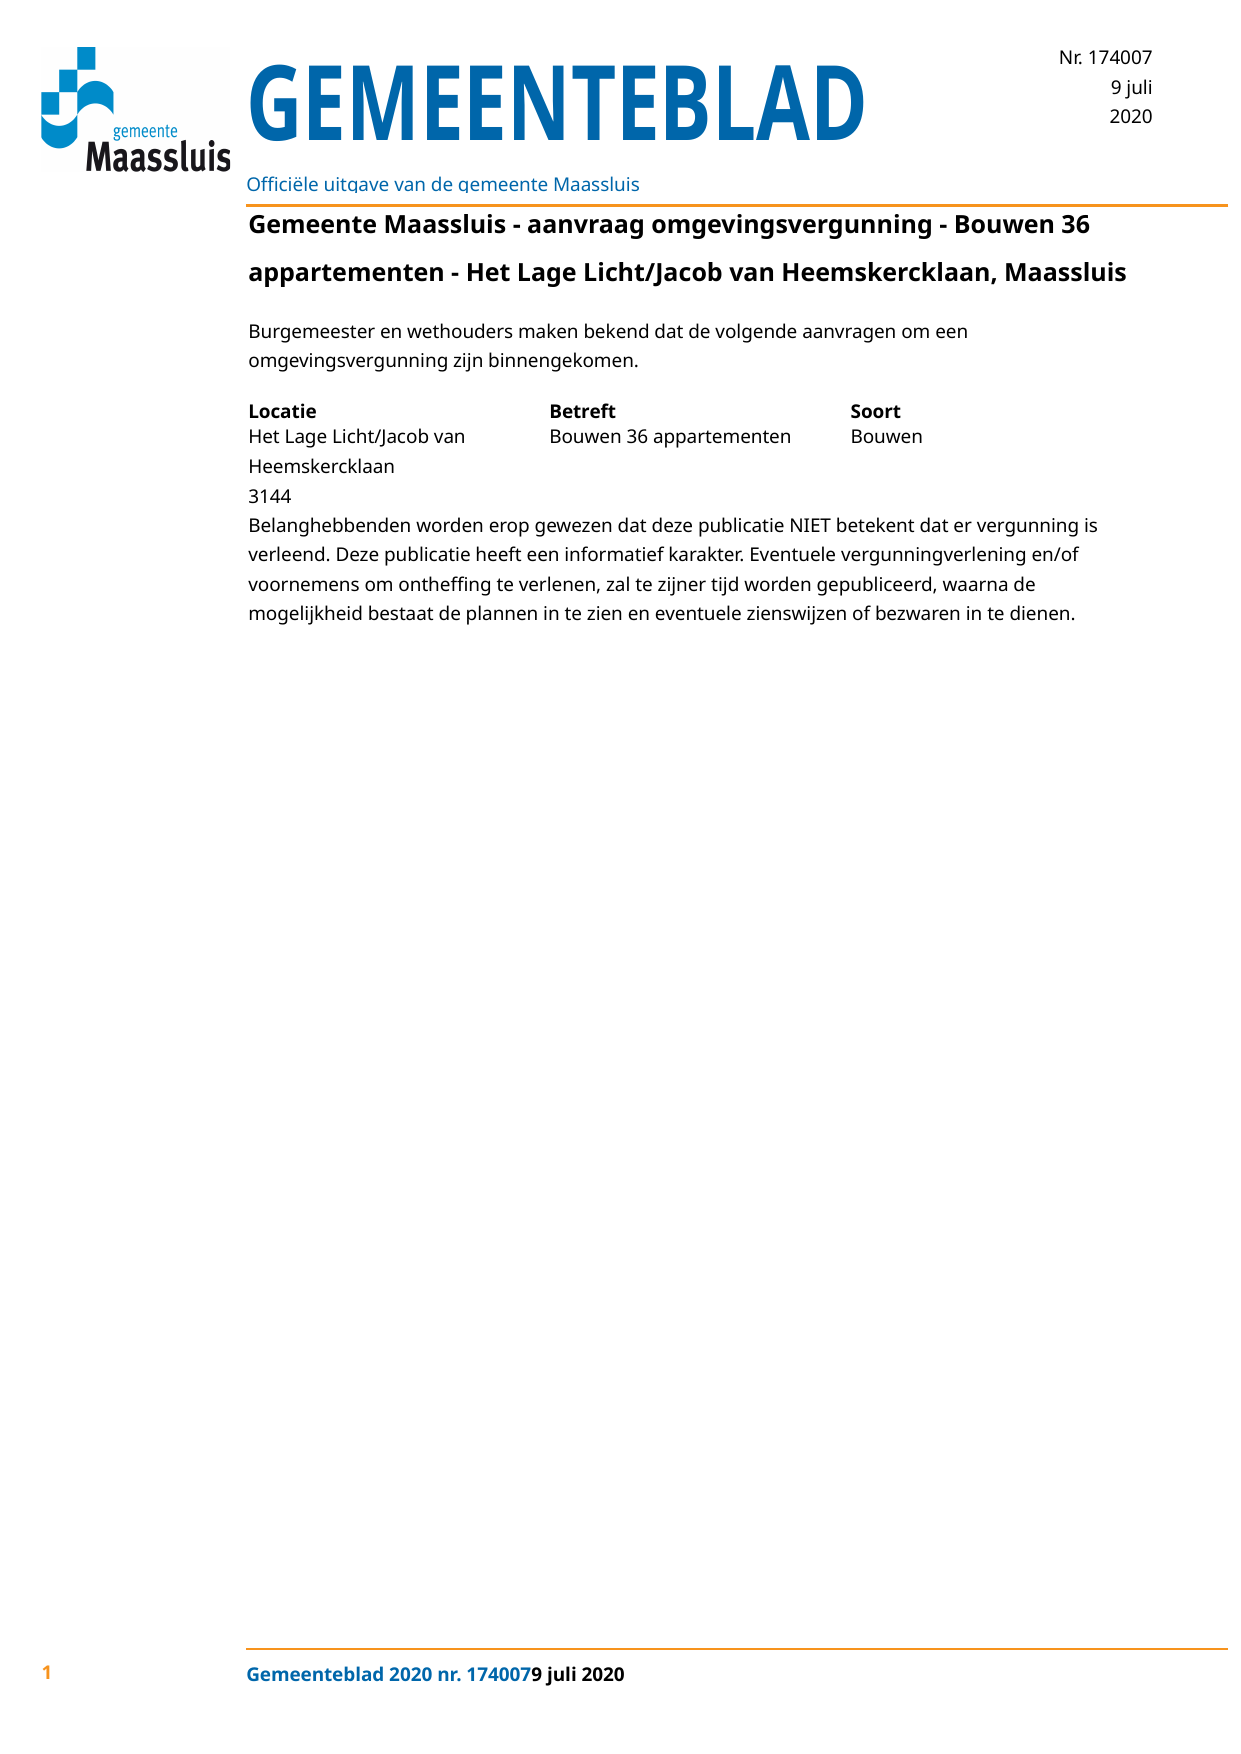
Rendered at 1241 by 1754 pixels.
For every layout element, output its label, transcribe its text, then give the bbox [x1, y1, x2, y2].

table_header Betreft [549, 398, 850, 424]
picture [41, 47, 77, 92]
table_cell Het Lage Licht/Jacob van Heemskercklaan 3144 [248, 424, 549, 509]
table_cell Bouwen 36 appartementen [549, 424, 850, 509]
text Burgemeester en wethouders maken bekend dat de volgende aanvragen om een omgevingsvergunning zijn binnengekomen. [248, 318, 1152, 373]
table_header Soort [850, 398, 1152, 424]
text Belanghebbenden worden erop gewezen dat deze publicatie NIET betekent dat er vergunning is verleend. Deze publicatie heeft een informatief karakter. Eventuele vergunningverlening en/of voornemens om ontheffing te verlenen, zal te zijner tijd worden gepubliceerd, waarna de mogelijkheid bestaat de plannen in te zien en eventuele zienswijzen of bezwaren in te dienen. [248, 512, 1152, 626]
table_header Locatie [248, 398, 549, 424]
text Gemeente Maassluis - aanvraag omgevingsvergunning - Bouwen 36 appartementen - Het Lage Licht/Jacob van Heemskercklaan, Maassluis [248, 207, 1152, 288]
picture [41, 47, 231, 172]
table_cell Bouwen [850, 424, 1152, 509]
